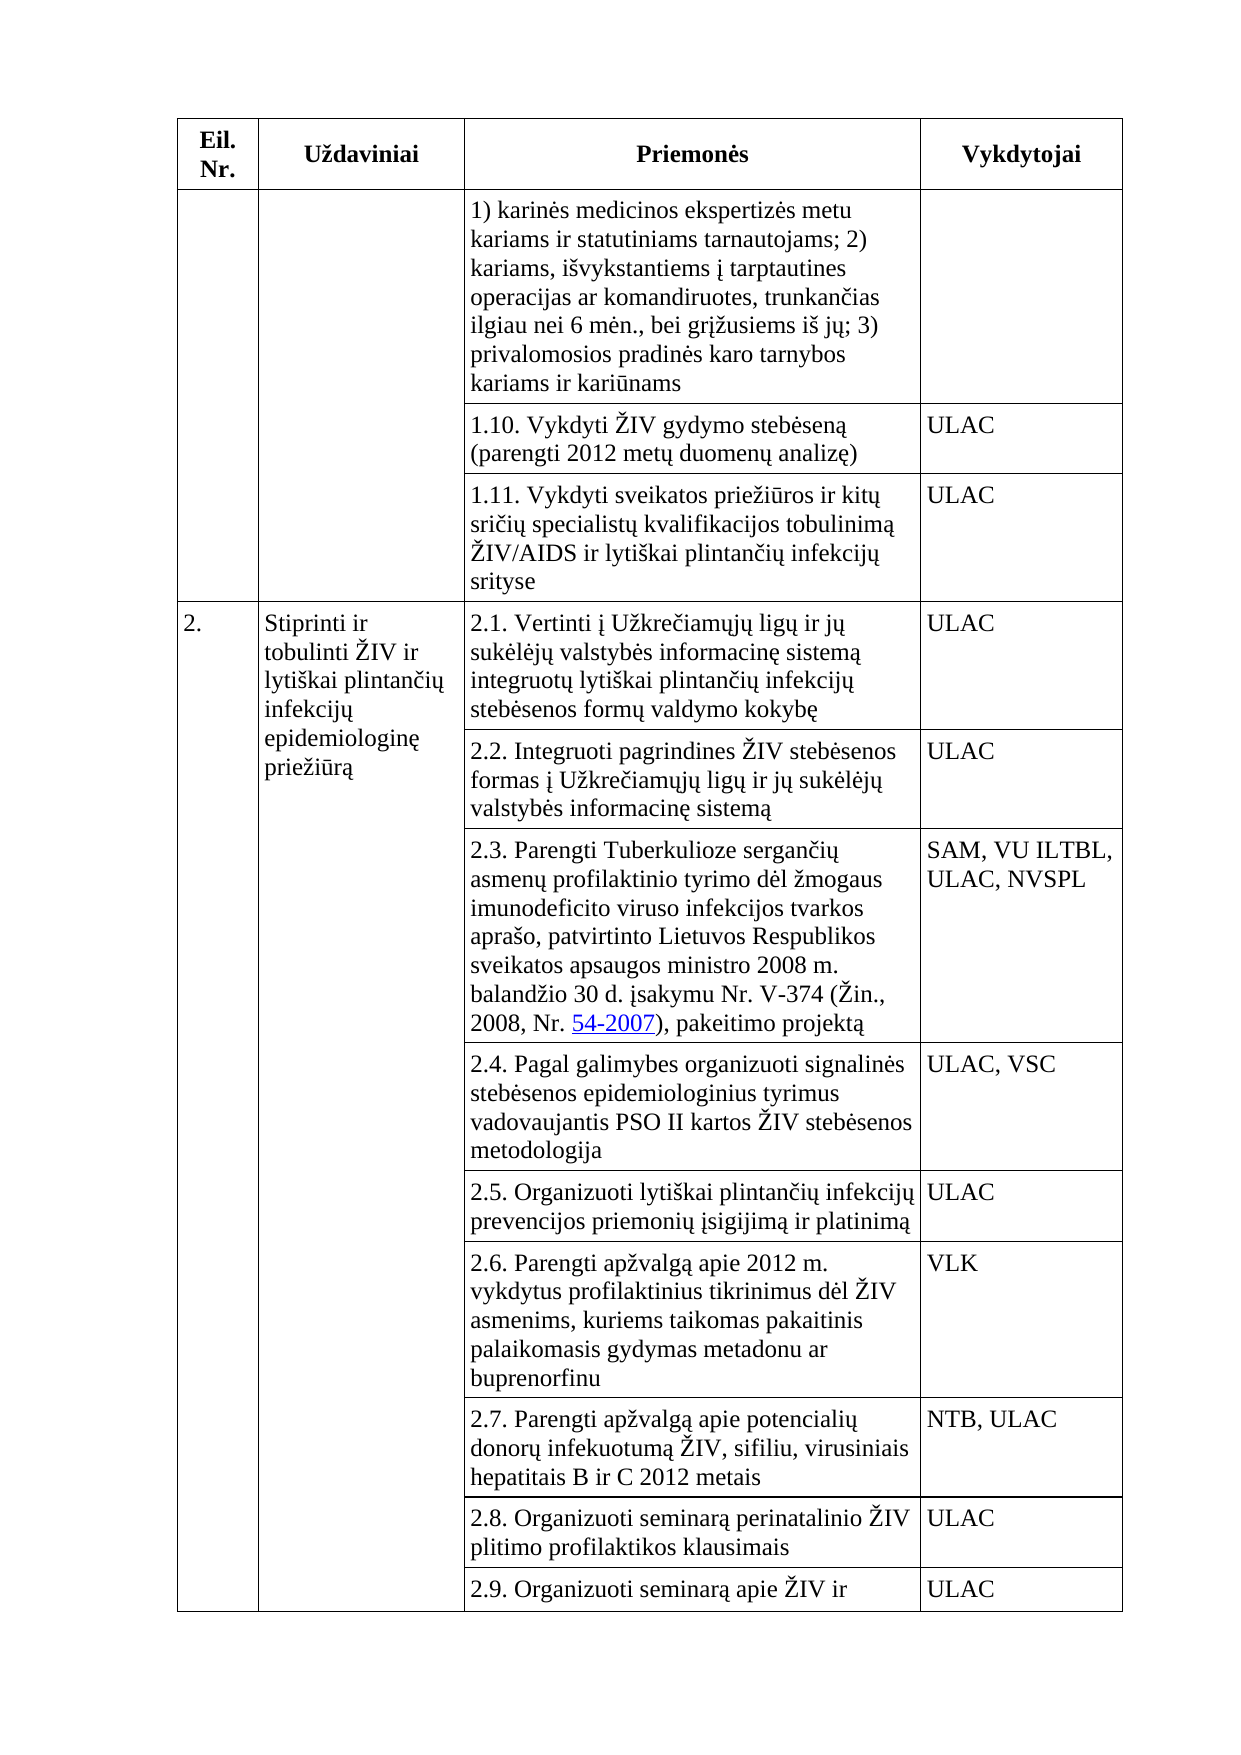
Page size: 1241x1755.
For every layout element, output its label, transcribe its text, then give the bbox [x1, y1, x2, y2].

table_cell 2.1. Vertinti į Užkrečiamųjų ligų ir jų sukėlėjų valstybės informacinę sistemą integruotų lytiškai plintančių infekcijų stebėsenos formų valdymo kokybę [465, 602, 920, 729]
table_cell VLK [921, 1242, 1122, 1397]
table_cell Stiprinti ir tobulinti ŽIV ir lytiškai plintančių infekcijų epidemiologinę priežiūrą [259, 602, 464, 1611]
table_cell ULAC [921, 730, 1122, 828]
table_cell SAM, VU ILTBL, ULAC, NVSPL [921, 829, 1122, 1042]
table_header Priemonės [465, 119, 920, 188]
table_cell ULAC, VSC [921, 1043, 1122, 1170]
table_cell NTB, ULAC [921, 1398, 1122, 1496]
table_cell [259, 190, 464, 601]
table_cell 2.7. Parengti apžvalgą apie potencialių donorų infekuotumą ŽIV, sifiliu, virusiniais hepatitais B ir C 2012 metais [465, 1398, 920, 1496]
table_cell [921, 190, 1122, 403]
table_header Vykdytojai [921, 119, 1122, 188]
table_cell 2.5. Organizuoti lytiškai plintančių infekcijų prevencijos priemonių įsigijimą ir platinimą [465, 1171, 920, 1241]
table_cell ULAC [921, 404, 1122, 473]
table_cell 2.8. Organizuoti seminarą perinatalinio ŽIV plitimo profilaktikos klausimais [465, 1498, 920, 1567]
table_cell 1) karinės medicinos ekspertizės metu kariams ir statutiniams tarnautojams; 2) kariams, išvykstantiems į tarptautines operacijas ar komandiruotes, trunkančias ilgiau nei 6 mėn., bei grįžusiems iš jų; 3) privalomosios pradinės karo tarnybos kariams ir kariūnams [465, 190, 920, 403]
table_cell 1.10. Vykdyti ŽIV gydymo stebėseną (parengti 2012 metų duomenų analizę) [465, 404, 920, 473]
table_cell [178, 190, 258, 601]
table_cell 1.11. Vykdyti sveikatos priežiūros ir kitų sričių specialistų kvalifikacijos tobulinimą ŽIV/AIDS ir lytiškai plintančių infekcijų srityse [465, 474, 920, 601]
table_cell ULAC [921, 474, 1122, 601]
table_cell 2. [178, 602, 258, 1611]
table_cell 2.3. Parengti Tuberkulioze sergančių asmenų profilaktinio tyrimo dėl žmogaus imunodeficito viruso infekcijos tvarkos aprašo, patvirtinto Lietuvos Respublikos sveikatos apsaugos ministro 2008 m. balandžio 30 d. įsakymu Nr. V-374 (Žin., 2008, Nr. 54-2007), pakeitimo projektą [465, 829, 920, 1042]
table_cell ULAC [921, 1171, 1122, 1241]
table_cell ULAC [921, 1498, 1122, 1567]
table_header Uždaviniai [259, 119, 464, 188]
table_cell 2.4. Pagal galimybes organizuoti signalinės stebėsenos epidemiologinius tyrimus vadovaujantis PSO II kartos ŽIV stebėsenos metodologija [465, 1043, 920, 1170]
table_cell 2.2. Integruoti pagrindines ŽIV stebėsenos formas į Užkrečiamųjų ligų ir jų sukėlėjų valstybės informacinę sistemą [465, 730, 920, 828]
table_cell 2.9. Organizuoti seminarą apie ŽIV ir [465, 1568, 920, 1611]
table_cell ULAC [921, 1568, 1122, 1611]
table_cell ULAC [921, 602, 1122, 729]
table_cell 2.6. Parengti apžvalgą apie 2012 m. vykdytus profilaktinius tikrinimus dėl ŽIV asmenims, kuriems taikomas pakaitinis palaikomasis gydymas metadonu ar buprenorfinu [465, 1242, 920, 1397]
table_header Eil. Nr. [178, 119, 258, 188]
